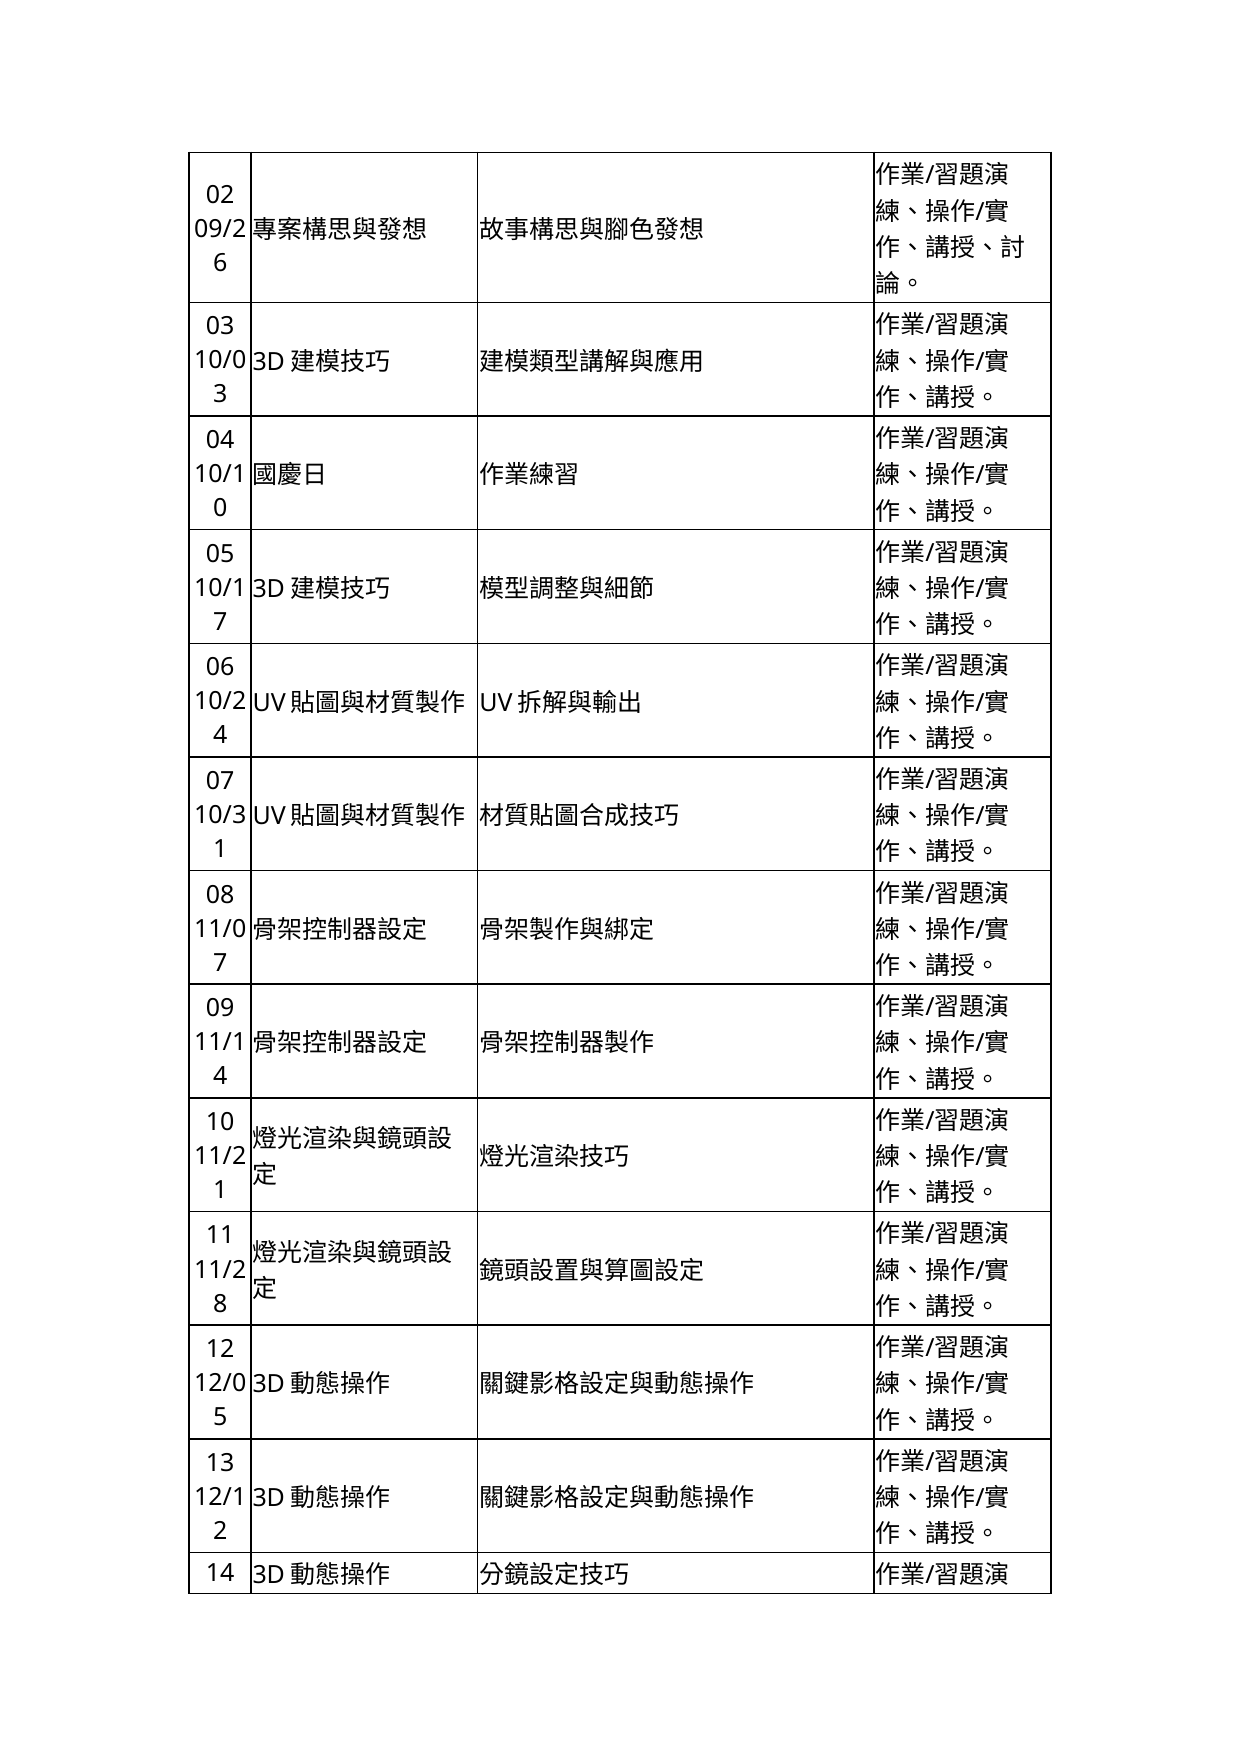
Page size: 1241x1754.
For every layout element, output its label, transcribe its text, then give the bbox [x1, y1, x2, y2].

table_cell 鏡頭設置與算圖設定 [478, 1212, 873, 1324]
table_cell 作業/習題演練、操作/實作、講授。 [875, 758, 1050, 870]
table_cell 關鍵影格設定與動態操作 [478, 1440, 873, 1552]
table_cell 14 [190, 1553, 250, 1593]
table_cell 材質貼圖合成技巧 [478, 758, 873, 870]
table_cell UV貼圖與材質製作 [252, 644, 477, 756]
table_cell 骨架控制器製作 [478, 985, 873, 1097]
table_cell 3D動態操作 [252, 1440, 477, 1552]
table_cell 04 10/10 [190, 417, 250, 529]
table_cell 11 11/28 [190, 1212, 250, 1324]
table_cell 作業/習題演練、操作/實作、講授。 [875, 417, 1050, 529]
table_cell 作業/習題演練、操作/實作、講授。 [875, 1326, 1050, 1438]
table_cell 故事構思與腳色發想 [478, 153, 873, 301]
table_cell 作業/習題演練、操作/實作、講授。 [875, 985, 1050, 1097]
table_cell 國慶日 [252, 417, 477, 529]
table_cell 3D動態操作 [252, 1326, 477, 1438]
table_cell 模型調整與細節 [478, 530, 873, 642]
table_cell 關鍵影格設定與動態操作 [478, 1326, 873, 1438]
table_cell 3D動態操作 [252, 1553, 477, 1593]
table_cell 02 09/26 [190, 153, 250, 301]
table_cell 燈光渲染與鏡頭設定 [252, 1212, 477, 1324]
table_cell UV拆解與輸出 [478, 644, 873, 756]
table_cell 08 11/07 [190, 871, 250, 983]
table_cell 作業/習題演練、操作/實作、講授、討論。 [875, 153, 1050, 301]
table_cell 骨架控制器設定 [252, 985, 477, 1097]
table_cell 骨架製作與綁定 [478, 871, 873, 983]
table_cell 作業/習題演練、操作/實作、講授。 [875, 644, 1050, 756]
table_cell 07 10/31 [190, 758, 250, 870]
table_cell 10 11/21 [190, 1099, 250, 1211]
table_cell 13 12/12 [190, 1440, 250, 1552]
table_cell UV貼圖與材質製作 [252, 758, 477, 870]
table_cell 3D建模技巧 [252, 303, 477, 415]
table_cell 專案構思與發想 [252, 153, 477, 301]
table_cell 作業/習題演 [875, 1553, 1050, 1593]
table_cell 06 10/24 [190, 644, 250, 756]
table_cell 作業練習 [478, 417, 873, 529]
table_cell 作業/習題演練、操作/實作、講授。 [875, 1099, 1050, 1211]
table_cell 09 11/14 [190, 985, 250, 1097]
table_cell 建模類型講解與應用 [478, 303, 873, 415]
table_cell 作業/習題演練、操作/實作、講授。 [875, 303, 1050, 415]
table_cell 作業/習題演練、操作/實作、講授。 [875, 530, 1050, 642]
table_cell 03 10/03 [190, 303, 250, 415]
table_cell 作業/習題演練、操作/實作、講授。 [875, 871, 1050, 983]
table_cell 12 12/05 [190, 1326, 250, 1438]
table_cell 燈光渲染與鏡頭設定 [252, 1099, 477, 1211]
table_cell 作業/習題演練、操作/實作、講授。 [875, 1212, 1050, 1324]
table_cell 作業/習題演練、操作/實作、講授。 [875, 1440, 1050, 1552]
table_cell 分鏡設定技巧 [478, 1553, 873, 1593]
table_cell 燈光渲染技巧 [478, 1099, 873, 1211]
table_cell 05 10/17 [190, 530, 250, 642]
table_cell 3D建模技巧 [252, 530, 477, 642]
table_cell 骨架控制器設定 [252, 871, 477, 983]
